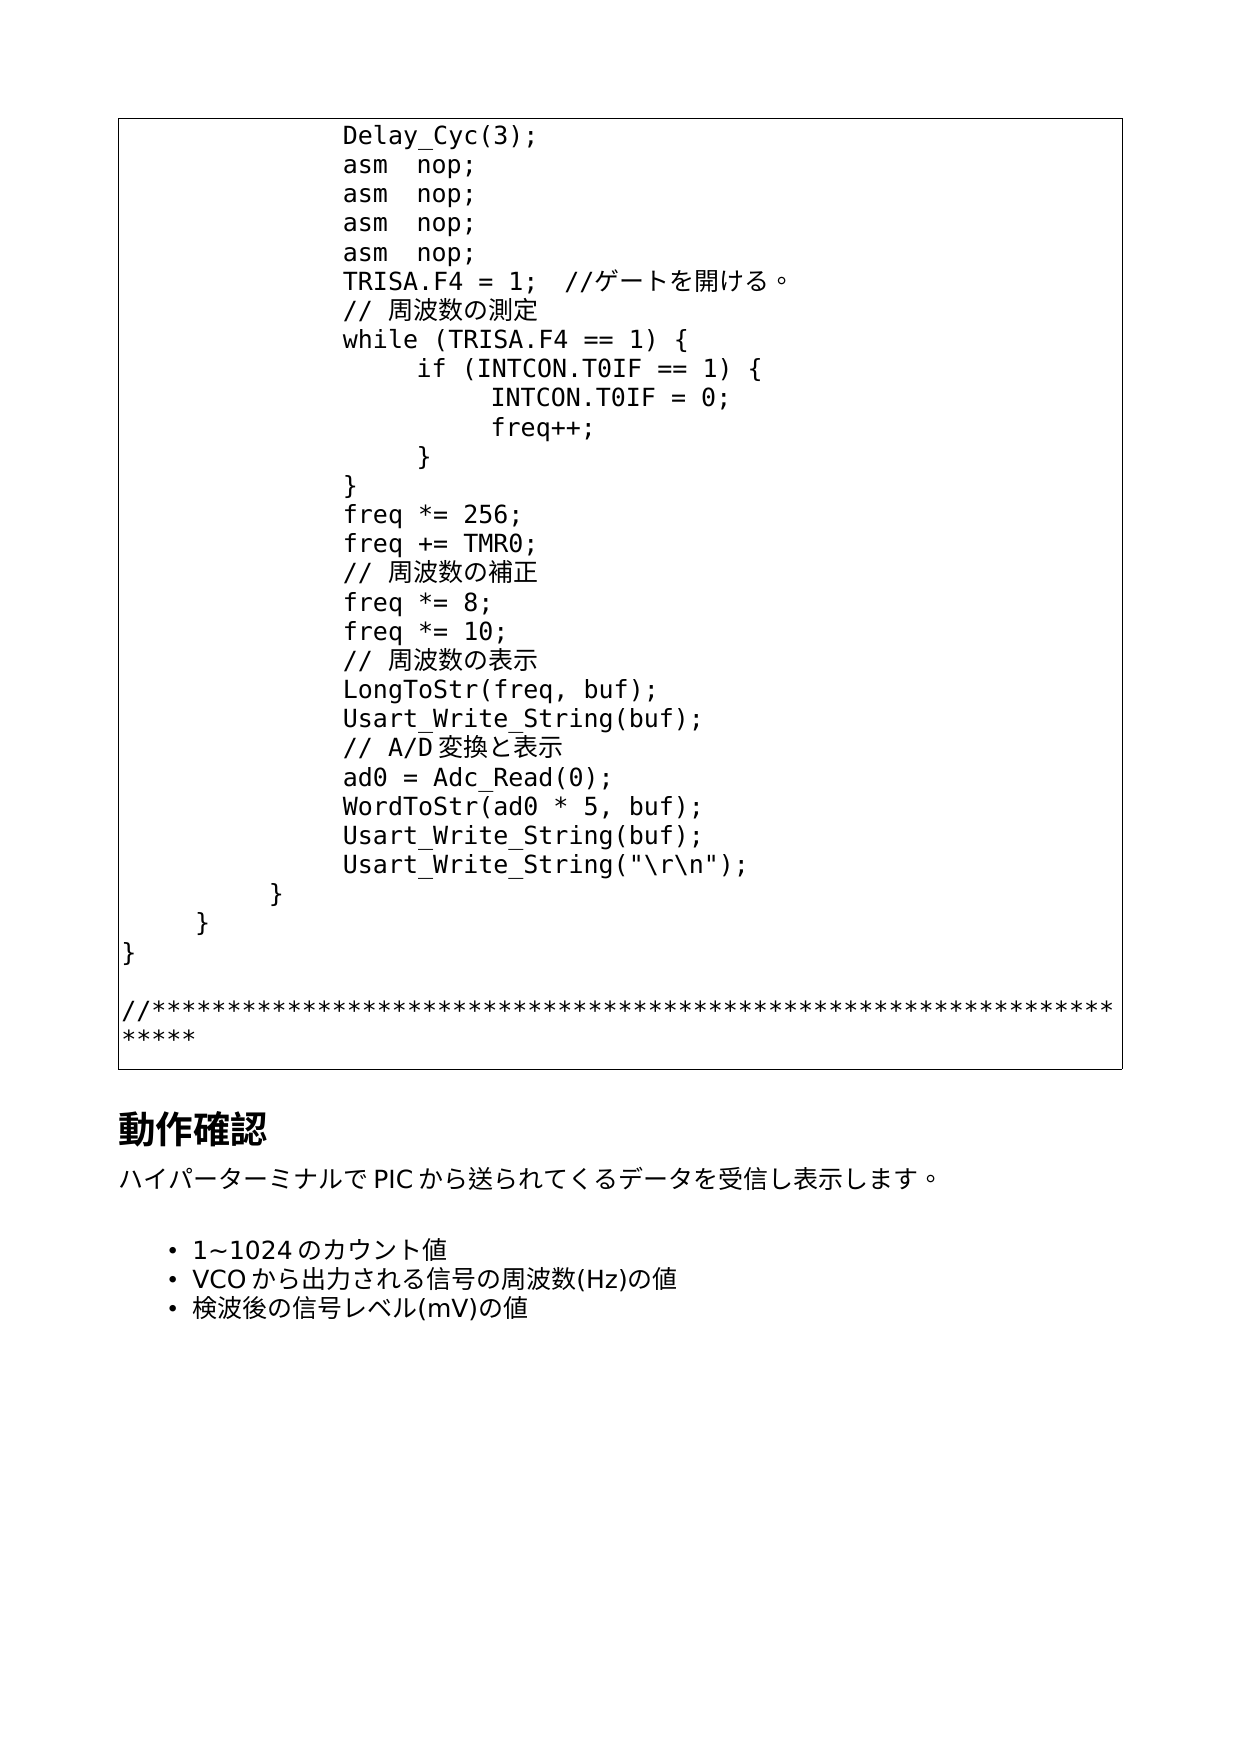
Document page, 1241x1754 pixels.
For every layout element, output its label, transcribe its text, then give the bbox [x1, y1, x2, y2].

text ハイパーターミナルでPICから送られてくるデータを受信し表示します。 [118, 1165, 1122, 1194]
subtitle 動作確認 [118, 1109, 1122, 1153]
table_header Delay_Cyc(3); asm nop; asm nop; asm nop; asm nop; TRISA.F4 = 1; //ゲートを開ける。 // 周波数の測定 while (TRISA.F4 == 1) { if (INTCON.T0IF == 1) { INTCON.T0IF = 0; freq++; } } freq *= 256; freq += TMR0; // 周波数の補正 freq *= 8; freq *= 10; // 周波数の表示 LongToStr(freq, buf); Usart_Write_String(buf); // A/D変換と表示 ad0 = Adc_Read(0); WordToStr(ad0 * 5, buf); Usart_Write_String(buf); Usart_Write_String("\r\n"); } } } //********************************************************************* [119, 119, 1122, 1069]
list VCOから出力される信号の周波数(Hz)の値 [177, 1266, 1122, 1295]
list 1~1024のカウント値 [177, 1236, 1122, 1266]
list 検波後の信号レベル(mV)の値 [177, 1295, 1122, 1324]
